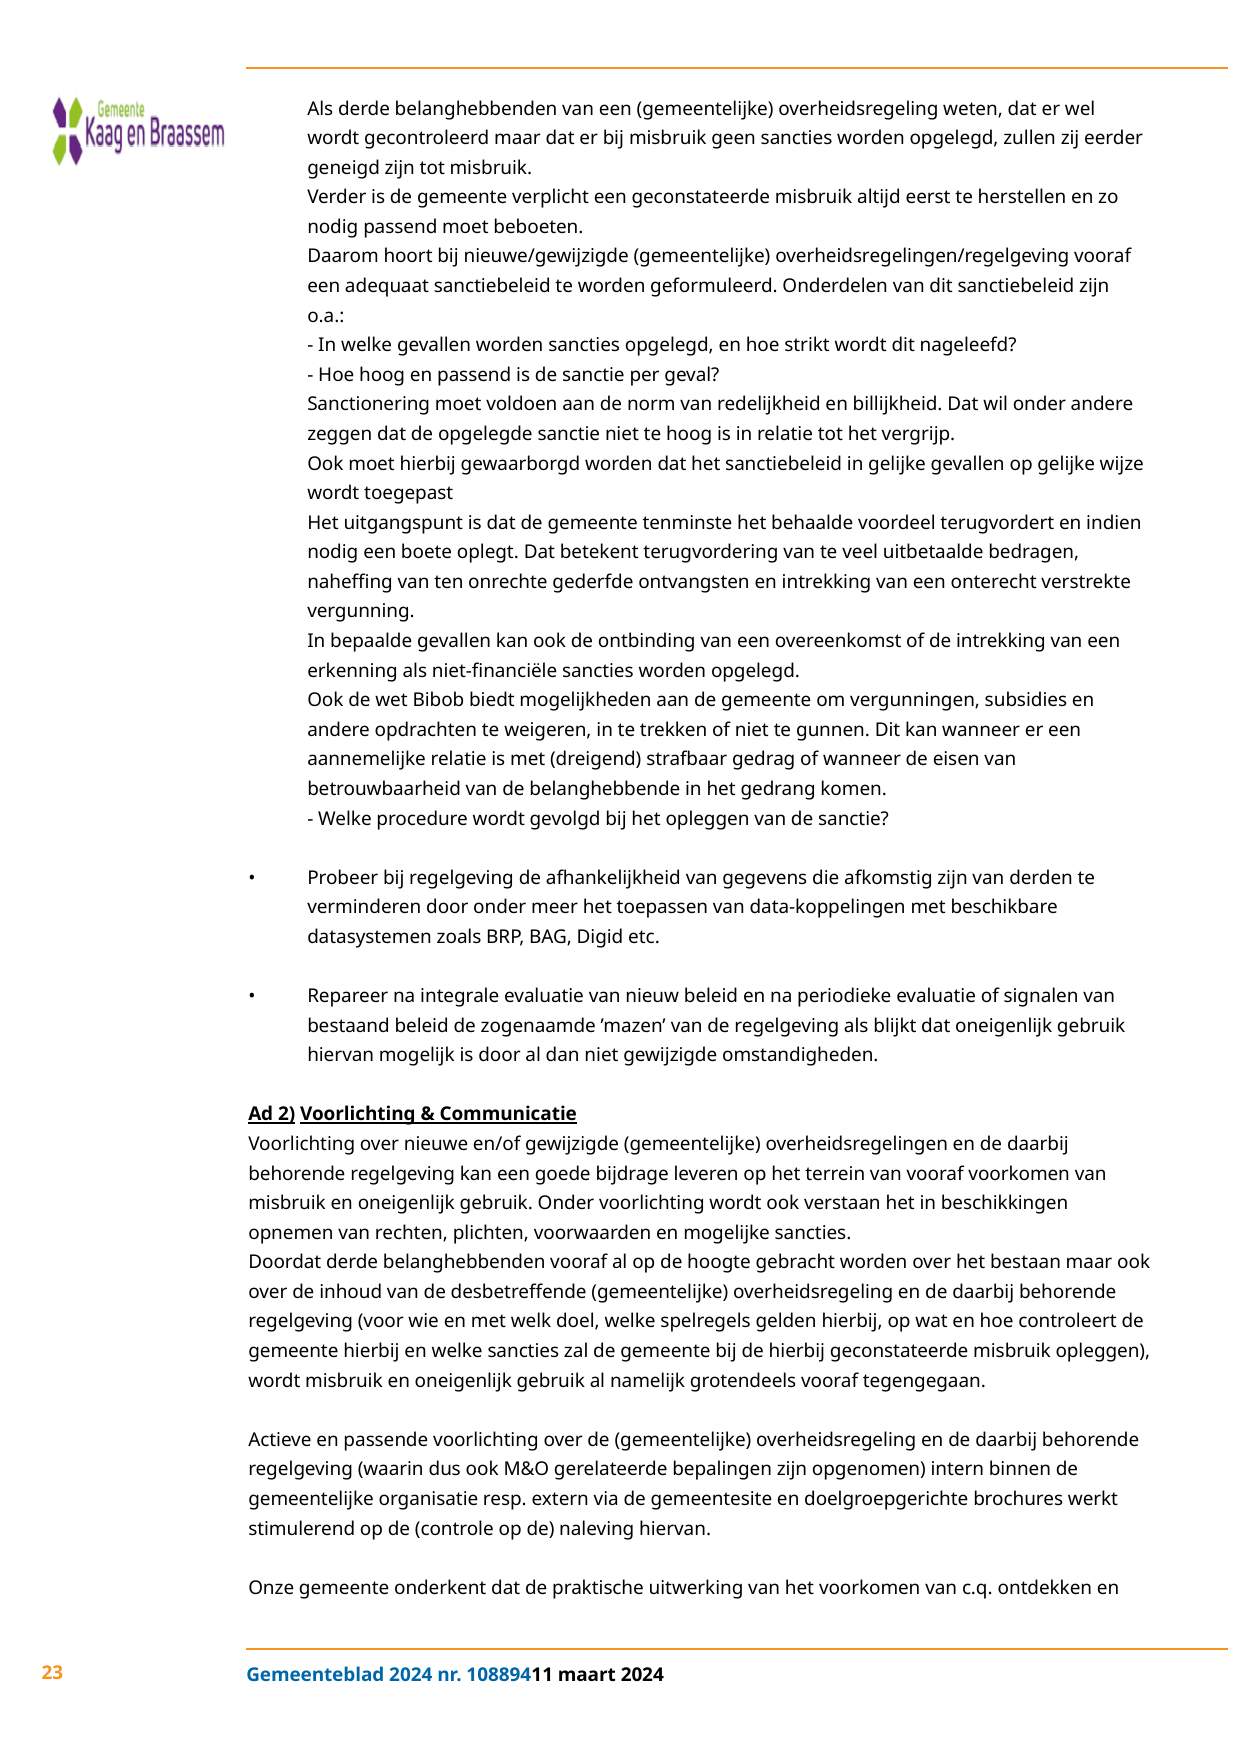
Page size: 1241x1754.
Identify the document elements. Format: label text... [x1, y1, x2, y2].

list - Welke procedure wordt gevolgd bij het opleggen van de sanctie? [248, 805, 1152, 831]
list Als derde belanghebbenden van een (gemeentelijke) overheidsregeling weten, dat er wel wordt gecontroleerd maar dat er bij misbruik geen sancties worden opgelegd, zullen zij eerder geneigd zijn tot misbruik. [248, 95, 1152, 180]
list Daarom hoort bij nieuwe/gewijzigde (gemeentelijke) overheidsregelingen/regelgeving vooraf een adequaat sanctiebeleid te worden geformuleerd. Onderdelen van dit sanctiebeleid zijn o.a.: [248, 243, 1152, 328]
text Ad 2) Voorlichting & Communicatie [248, 1101, 1152, 1126]
list - Hoe hoog en passend is de sanctie per geval? [248, 361, 1152, 387]
list Sanctionering moet voldoen aan de norm van redelijkheid en billijkheid. Dat wil onder andere zeggen dat de opgelegde sanctie niet te hoog is in relatie tot het vergrijp. [248, 391, 1152, 446]
list Repareer na integrale evaluatie van nieuw beleid en na periodieke evaluatie of signalen van bestaand beleid de zogenaamde ’mazen’ van de regelgeving als blijkt dat oneigenlijk gebruik hiervan mogelijk is door al dan niet gewijzigde omstandigheden. [248, 982, 1152, 1067]
text Actieve en passende voorlichting over de (gemeentelijke) overheidsregeling en de daarbij behorende regelgeving (waarin dus ook M&O gerelateerde bepalingen zijn opgenomen) intern binnen de gemeentelijke organisatie resp. extern via de gemeentesite en doelgroepgerichte brochures werkt stimulerend op de (controle op de) naleving hiervan. [248, 1426, 1152, 1541]
list Het uitgangspunt is dat de gemeente tenminste het behaalde voordeel terugvordert en indien nodig een boete oplegt. Dat betekent terugvordering van te veel uitbetaalde bedragen, naheffing van ten onrechte gederfde ontvangsten en intrekking van een onterecht verstrekte vergunning. [248, 509, 1152, 623]
text Voorlichting over nieuwe en/of gewijzigde (gemeentelijke) overheidsregelingen en de daarbij behorende regelgeving kan een goede bijdrage leveren op het terrein van vooraf voorkomen van misbruik en oneigenlijk gebruik. Onder voorlichting wordt ook verstaan het in beschikkingen opnemen van rechten, plichten, voorwaarden en mogelijke sancties. [248, 1130, 1152, 1245]
picture [41, 47, 231, 172]
list - In welke gevallen worden sancties opgelegd, en hoe strikt wordt dit nageleefd? [248, 331, 1152, 357]
list Probeer bij regelgeving de afhankelijkheid van gegevens die afkomstig zijn van derden te verminderen door onder meer het toepassen van data-koppelingen met beschikbare datasystemen zoals BRP, BAG, Digid etc. [248, 864, 1152, 949]
text Onze gemeente onderkent dat de praktische uitwerking van het voorkomen van c.q. ontdekken en [248, 1574, 1152, 1600]
list Ook de wet Bibob biedt mogelijkheden aan de gemeente om vergunningen, subsidies en andere opdrachten te weigeren, in te trekken of niet te gunnen. Dit kan wanneer er een aannemelijke relatie is met (dreigend) strafbaar gedrag of wanneer de eisen van betrouwbaarheid van de belanghebbende in het gedrang komen. [248, 686, 1152, 801]
list Ook moet hierbij gewaarborgd worden dat het sanctiebeleid in gelijke gevallen op gelijke wijze wordt toegepast [248, 450, 1152, 505]
list In bepaalde gevallen kan ook de ontbinding van een overeenkomst of de intrekking van een erkenning als niet-financiële sancties worden opgelegd. [248, 627, 1152, 683]
list Verder is de gemeente verplicht een geconstateerde misbruik altijd eerst te herstellen en zo nodig passend moet beboeten. [248, 183, 1152, 239]
text Doordat derde belanghebbenden vooraf al op de hoogte gebracht worden over het bestaan maar ook over de inhoud van de desbetreffende (gemeentelijke) overheidsregeling en de daarbij behorende regelgeving (voor wie en met welk doel, welke spelregels gelden hierbij, op wat en hoe controleert de gemeente hierbij en welke sancties zal de gemeente bij de hierbij geconstateerde misbruik opleggen), wordt misbruik en oneigenlijk gebruik al namelijk grotendeels vooraf tegengegaan. [248, 1248, 1152, 1393]
